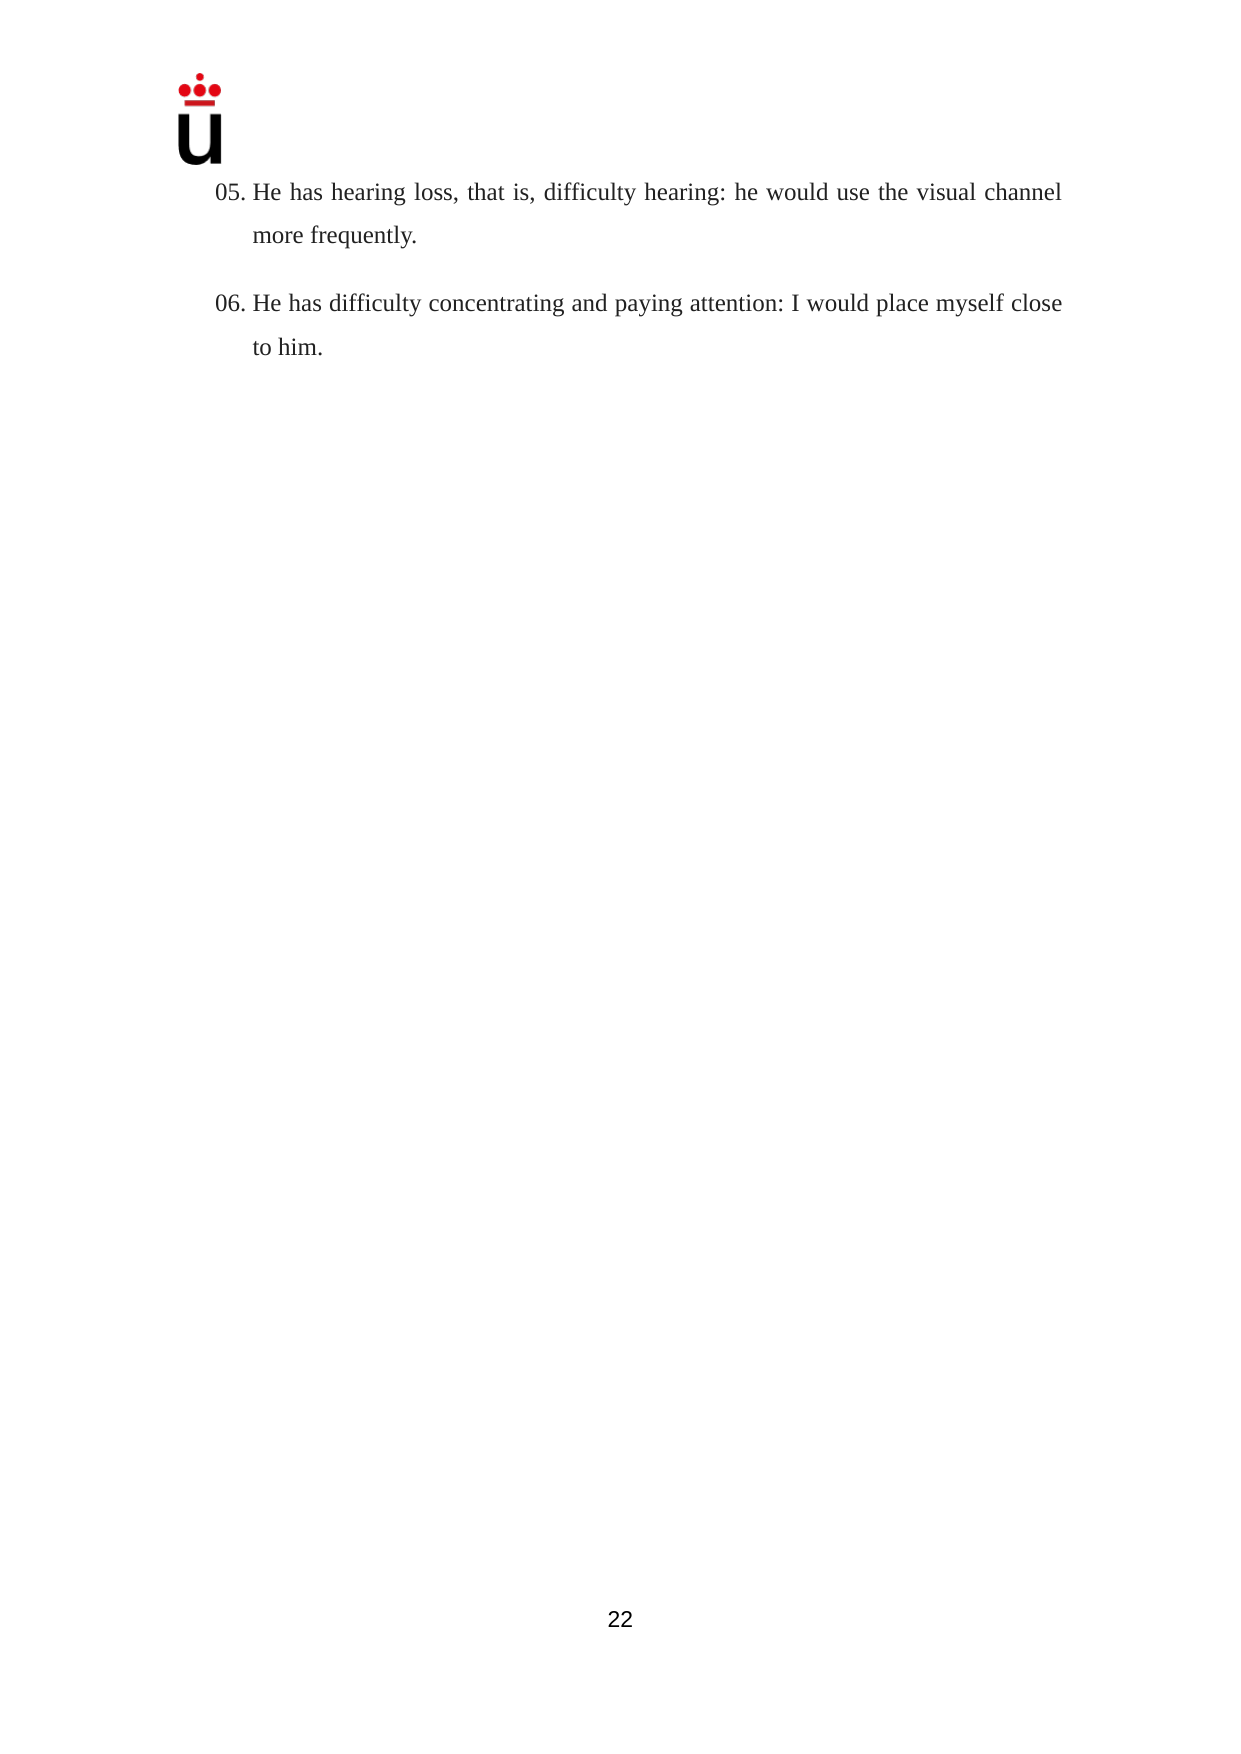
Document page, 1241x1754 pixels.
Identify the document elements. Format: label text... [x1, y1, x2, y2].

list He has hearing loss, that is, difficulty hearing: he would use the visual channel more frequently. [215, 177, 1063, 249]
list He has difficulty concentrating and paying attention: I would place myself close to him. [215, 288, 1063, 360]
